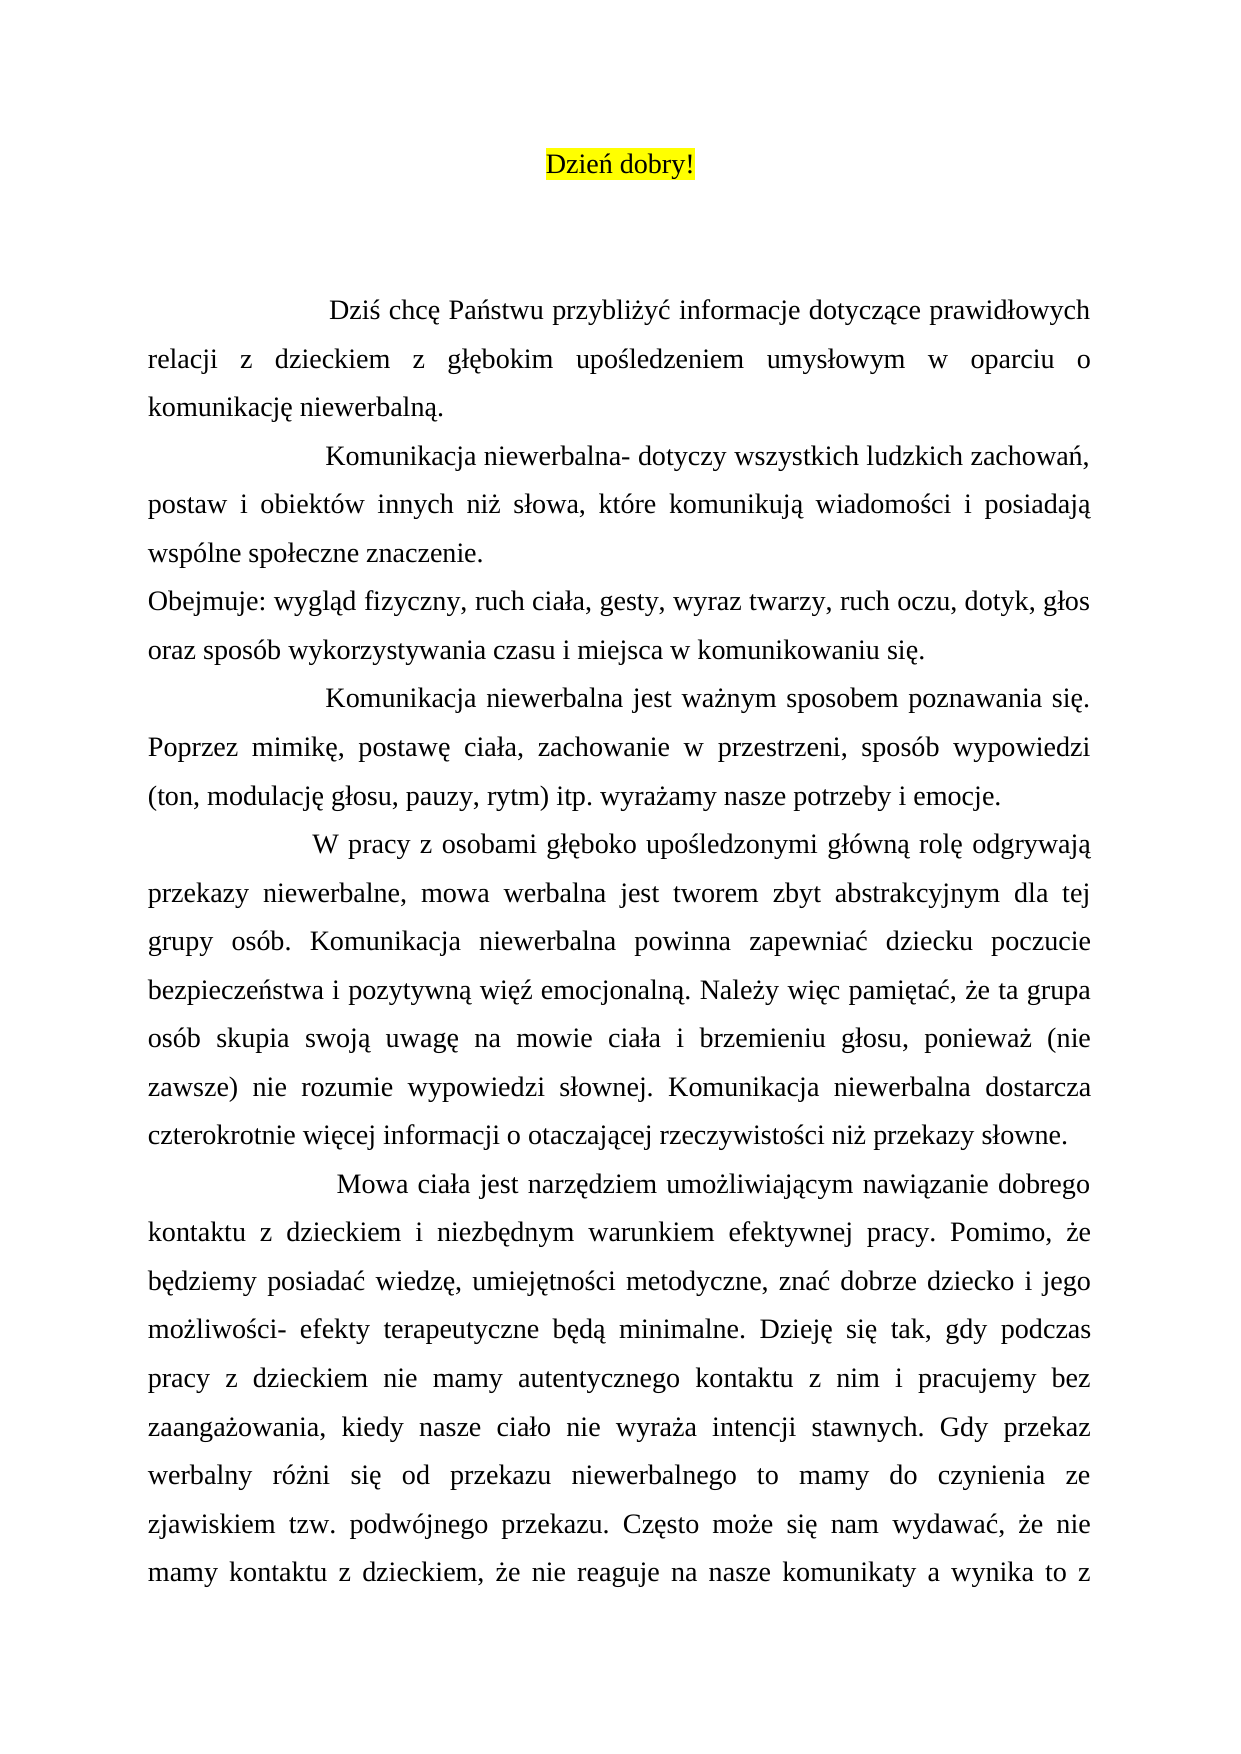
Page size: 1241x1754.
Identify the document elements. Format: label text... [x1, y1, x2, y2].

text Obejmuje: wygląd fizyczny, ruch ciała, gesty, wyraz twarzy, ruch oczu, dotyk, głos oraz sposób wykorzystywania czasu i miejsca w komunikowaniu się. [148, 584, 1093, 665]
text Mowa ciała jest narzędziem umożliwiającym nawiązanie dobrego kontaktu z dzieckiem i niezbędnym warunkiem efektywnej pracy. Pomimo, że będziemy posiadać wiedzę, umiejętności metodyczne, znać dobrze dziecko i jego możliwości- efekty terapeutyczne będą minimalne. Dzieję się tak, gdy podczas pracy z dzieckiem nie mamy autentycznego kontaktu z nim i pracujemy bez zaangażowania, kiedy nasze ciało nie wyraża intencji stawnych. Gdy przekaz werbalny różni się od przekazu niewerbalnego to mamy do czynienia ze zjawiskiem tzw. podwójnego przekazu. Często może się nam wydawać, że nie mamy kontaktu z dzieckiem, że nie reaguje na nasze komunikaty a wynika to z [148, 1167, 1093, 1588]
text W pracy z osobami głęboko upośledzonymi główną rolę odgrywają przekazy niewerbalne, mowa werbalna jest tworem zbyt abstrakcyjnym dla tej grupy osób. Komunikacja niewerbalna powinna zapewniać dziecku poczucie bezpieczeństwa i pozytywną więź emocjonalną. Należy więc pamiętać, że ta grupa osób skupia swoją uwagę na mowie ciała i brzemieniu głosu, ponieważ (nie zawsze) nie rozumie wypowiedzi słownej. Komunikacja niewerbalna dostarcza czterokrotnie więcej informacji o otaczającej rzeczywistości niż przekazy słowne. [148, 827, 1093, 1151]
text Dzień dobry! [148, 148, 1093, 180]
text Komunikacja niewerbalna jest ważnym sposobem poznawania się. Poprzez mimikę, postawę ciała, zachowanie w przestrzeni, sposób wypowiedzi (ton, modulację głosu, pauzy, rytm) itp. wyrażamy nasze potrzeby i emocje. [148, 682, 1093, 811]
text Dziś chcę Państwu przybliżyć informacje dotyczące prawidłowych relacji z dzieckiem z głębokim upośledzeniem umysłowym w oparciu o komunikację niewerbalną. [148, 293, 1093, 423]
text Komunikacja niewerbalna- dotyczy wszystkich ludzkich zachowań, postaw i obiektów innych niż słowa, które komunikują wiadomości i posiadają wspólne społeczne znaczenie. [148, 439, 1093, 568]
